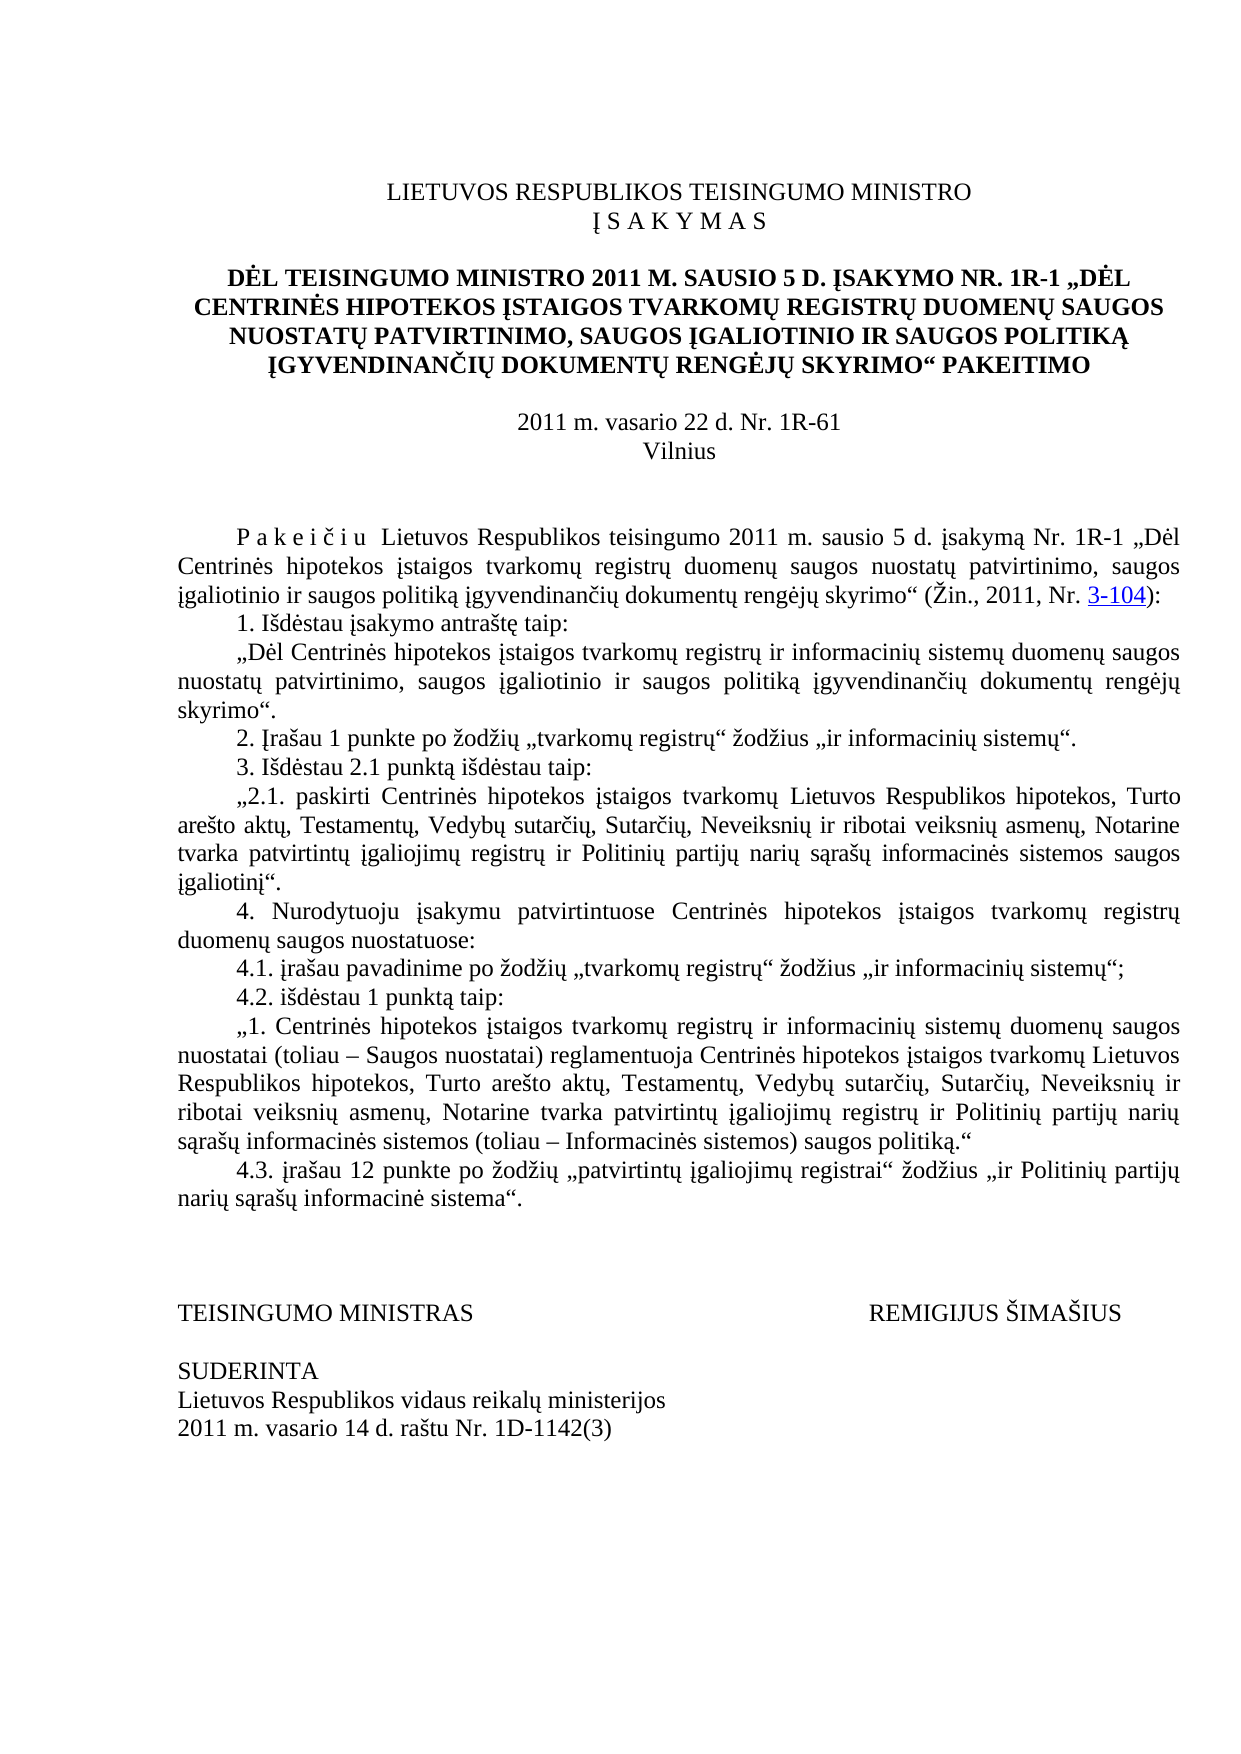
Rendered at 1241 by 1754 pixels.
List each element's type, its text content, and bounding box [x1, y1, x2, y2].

text LIETUVOS RESPUBLIKOS TEISINGUMO MINISTRO [177, 177, 1181, 206]
text 2011 m. vasario 22 d. Nr. 1R-61 [177, 407, 1181, 436]
text 4.3. įrašau 12 punkte po žodžių „patvirtintų įgaliojimų registrai“ žodžius „ir Politinių partijų narių sąrašų informacinė sistema“. [177, 1155, 1181, 1212]
text DĖL teisingumo ministro 2011 m. sausio 5 d. įsakymo Nr. 1r-1 „Dėl CENTRINĖS HIPOTEKOS ĮSTAIGOS TVARKOMŲ REGISTRŲ DUOMENŲ SAUGOS NUOSTATŲ PATVIRTINIMO, SAUGOS ĮGALIOTINIO IR SAUGOS POLITIKĄ ĮGYVENDINANČIŲ DOKUMENTŲ RENGĖJŲ SKYRIMO“ Pakeitimo [177, 263, 1181, 378]
text ĮSAKYMAS [177, 206, 1181, 235]
text Lietuvos Respublikos vidaus reikalų ministerijos [177, 1385, 1181, 1413]
text Teisingumo ministras Remigijus Šimašius [177, 1298, 1181, 1327]
text „2.1. paskirti Centrinės hipotekos įstaigos tvarkomų Lietuvos Respublikos hipotekos, Turto arešto aktų, Testamentų, Vedybų sutarčių, Sutarčių, Neveiksnių ir ribotai veiksnių asmenų, Notarine tvarka patvirtintų įgaliojimų registrų ir Politinių partijų narių sąrašų informacinės sistemos saugos įgaliotinį“. [177, 781, 1181, 896]
text 3. Išdėstau 2.1 punktą išdėstau taip: [177, 752, 1181, 781]
text 2. Įrašau 1 punkte po žodžių „tvarkomų registrų“ žodžius „ir informacinių sistemų“. [177, 723, 1181, 752]
text „1. Centrinės hipotekos įstaigos tvarkomų registrų ir informacinių sistemų duomenų saugos nuostatai (toliau – Saugos nuostatai) reglamentuoja Centrinės hipotekos įstaigos tvarkomų Lietuvos Respublikos hipotekos, Turto arešto aktų, Testamentų, Vedybų sutarčių, Sutarčių, Neveiksnių ir ribotai veiksnių asmenų, Notarine tvarka patvirtintų įgaliojimų registrų ir Politinių partijų narių sąrašų informacinės sistemos (toliau – Informacinės sistemos) saugos politiką.“ [177, 1011, 1181, 1155]
text SUDERINTA [177, 1356, 1181, 1385]
text 4. Nurodytuoju įsakymu patvirtintuose Centrinės hipotekos įstaigos tvarkomų registrų duomenų saugos nuostatuose: [177, 896, 1181, 953]
text Vilnius [177, 436, 1181, 465]
text Pakeičiu Lietuvos Respublikos teisingumo 2011 m. sausio 5 d. įsakymą Nr. 1R-1 „Dėl Centrinės hipotekos įstaigos tvarkomų registrų duomenų saugos nuostatų patvirtinimo, saugos įgaliotinio ir saugos politiką įgyvendinančių dokumentų rengėjų skyrimo“ (Žin., 2011, Nr. 3-104): [177, 522, 1181, 608]
text „Dėl Centrinės hipotekos įstaigos tvarkomų registrų ir informacinių sistemų duomenų saugos nuostatų patvirtinimo, saugos įgaliotinio ir saugos politiką įgyvendinančių dokumentų rengėjų skyrimo“. [177, 637, 1181, 723]
text 4.1. įrašau pavadinime po žodžių „tvarkomų registrų“ žodžius „ir informacinių sistemų“; [177, 953, 1181, 982]
text 1. Išdėstau įsakymo antraštę taip: [177, 608, 1181, 637]
text 2011 m. vasario 14 d. raštu Nr. 1D-1142(3) [177, 1413, 1181, 1442]
text 4.2. išdėstau 1 punktą taip: [177, 982, 1181, 1011]
